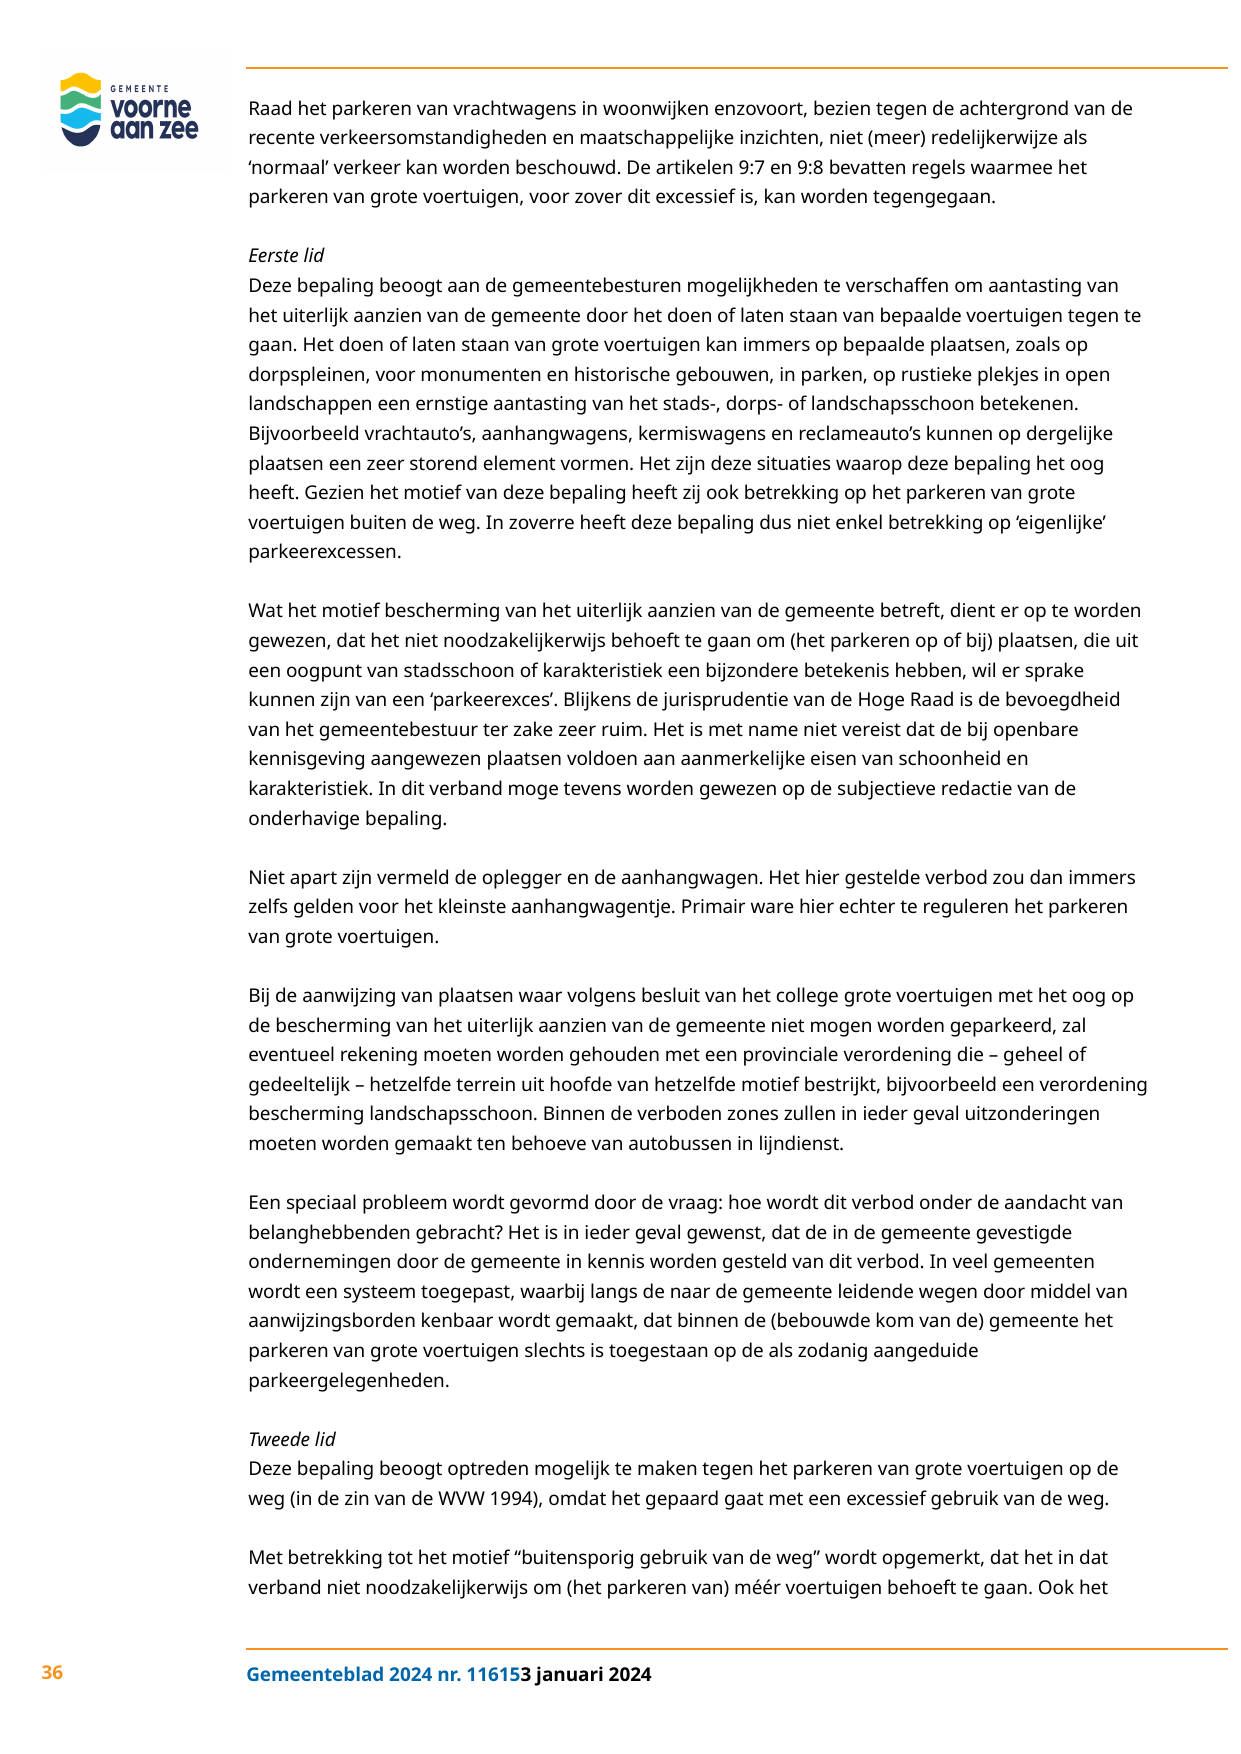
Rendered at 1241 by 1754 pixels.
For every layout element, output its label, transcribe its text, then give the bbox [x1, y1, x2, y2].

text Tweede lid [248, 1426, 1152, 1452]
text Een speciaal probleem wordt gevormd door de vraag: hoe wordt dit verbod onder de aandacht van belanghebbenden gebracht? Het is in ieder geval gewenst, dat de in de gemeente gevestigde ondernemingen door de gemeente in kennis worden gesteld van dit verbod. In veel gemeenten wordt een systeem toegepast, waarbij langs de naar de gemeente leidende wegen door middel van aanwijzingsborden kenbaar wordt gemaakt, dat binnen de (bebouwde kom van de) gemeente het parkeren van grote voertuigen slechts is toegestaan op de als zodanig aangeduide parkeergelegenheden. [248, 1189, 1152, 1393]
text Wat het motief bescherming van het uiterlijk aanzien van de gemeente betreft, dient er op te worden gewezen, dat het niet noodzakelijkerwijs behoeft te gaan om (het parkeren op of bij) plaatsen, die uit een oogpunt van stadsschoon of karakteristiek een bijzondere betekenis hebben, wil er sprake kunnen zijn van een ‘parkeerexces’. Blijkens de jurisprudentie van de Hoge Raad is de bevoegdheid van het gemeentebestuur ter zake zeer ruim. Het is met name niet vereist dat de bij openbare kennisgeving aangewezen plaatsen voldoen aan aanmerkelijke eisen van schoonheid en karakteristiek. In dit verband moge tevens worden gewezen op de subjectieve redactie van de onderhavige bepaling. [248, 598, 1152, 831]
text Eerste lid [248, 243, 1152, 268]
text Deze bepaling beoogt aan de gemeentebesturen mogelijkheden te verschaffen om aantasting van het uiterlijk aanzien van de gemeente door het doen of laten staan van bepaalde voertuigen tegen te gaan. Het doen of laten staan van grote voertuigen kan immers op bepaalde plaatsen, zoals op dorpspleinen, voor monumenten en historische gebouwen, in parken, op rustieke plekjes in open landschappen een ernstige aantasting van het stads-, dorps- of landschapsschoon betekenen. Bijvoorbeeld vrachtauto’s, aanhangwagens, kermiswagens en reclameauto’s kunnen op dergelijke plaatsen een zeer storend element vormen. Het zijn deze situaties waarop deze bepaling het oog heeft. Gezien het motief van deze bepaling heeft zij ook betrekking op het parkeren van grote voertuigen buiten de weg. In zoverre heeft deze bepaling dus niet enkel betrekking op ‘eigenlijke’ parkeerexcessen. [248, 272, 1152, 564]
picture [41, 47, 231, 172]
text Niet apart zijn vermeld de oplegger en de aanhangwagen. Het hier gestelde verbod zou dan immers zelfs gelden voor het kleinste aanhangwagentje. Primair ware hier echter te reguleren het parkeren van grote voertuigen. [248, 864, 1152, 949]
text Met betrekking tot het motief “buitensporig gebruik van de weg” wordt opgemerkt, dat het in dat verband niet noodzakelijkerwijs om (het parkeren van) méér voertuigen behoeft te gaan. Ook het [248, 1544, 1152, 1600]
text Bij de aanwijzing van plaatsen waar volgens besluit van het college grote voertuigen met het oog op de bescherming van het uiterlijk aanzien van de gemeente niet mogen worden geparkeerd, zal eventueel rekening moeten worden gehouden met een provinciale verordening die – geheel of gedeeltelijk – hetzelfde terrein uit hoofde van hetzelfde motief bestrijkt, bijvoorbeeld een verordening bescherming landschapsschoon. Binnen de verboden zones zullen in ieder geval uitzonderingen moeten worden gemaakt ten behoeve van autobussen in lijndienst. [248, 982, 1152, 1156]
text Raad het parkeren van vrachtwagens in woonwijken enzovoort, bezien tegen de achtergrond van de recente verkeersomstandigheden en maatschappelijke inzichten, niet (meer) redelijkerwijze als ‘normaal’ verkeer kan worden beschouwd. De artikelen 9:7 en 9:8 bevatten regels waarmee het parkeren van grote voertuigen, voor zover dit excessief is, kan worden tegengegaan. [248, 95, 1152, 209]
text Deze bepaling beoogt optreden mogelijk te maken tegen het parkeren van grote voertuigen op de weg (in de zin van de WVW 1994), omdat het gepaard gaat met een excessief gebruik van de weg. [248, 1456, 1152, 1511]
